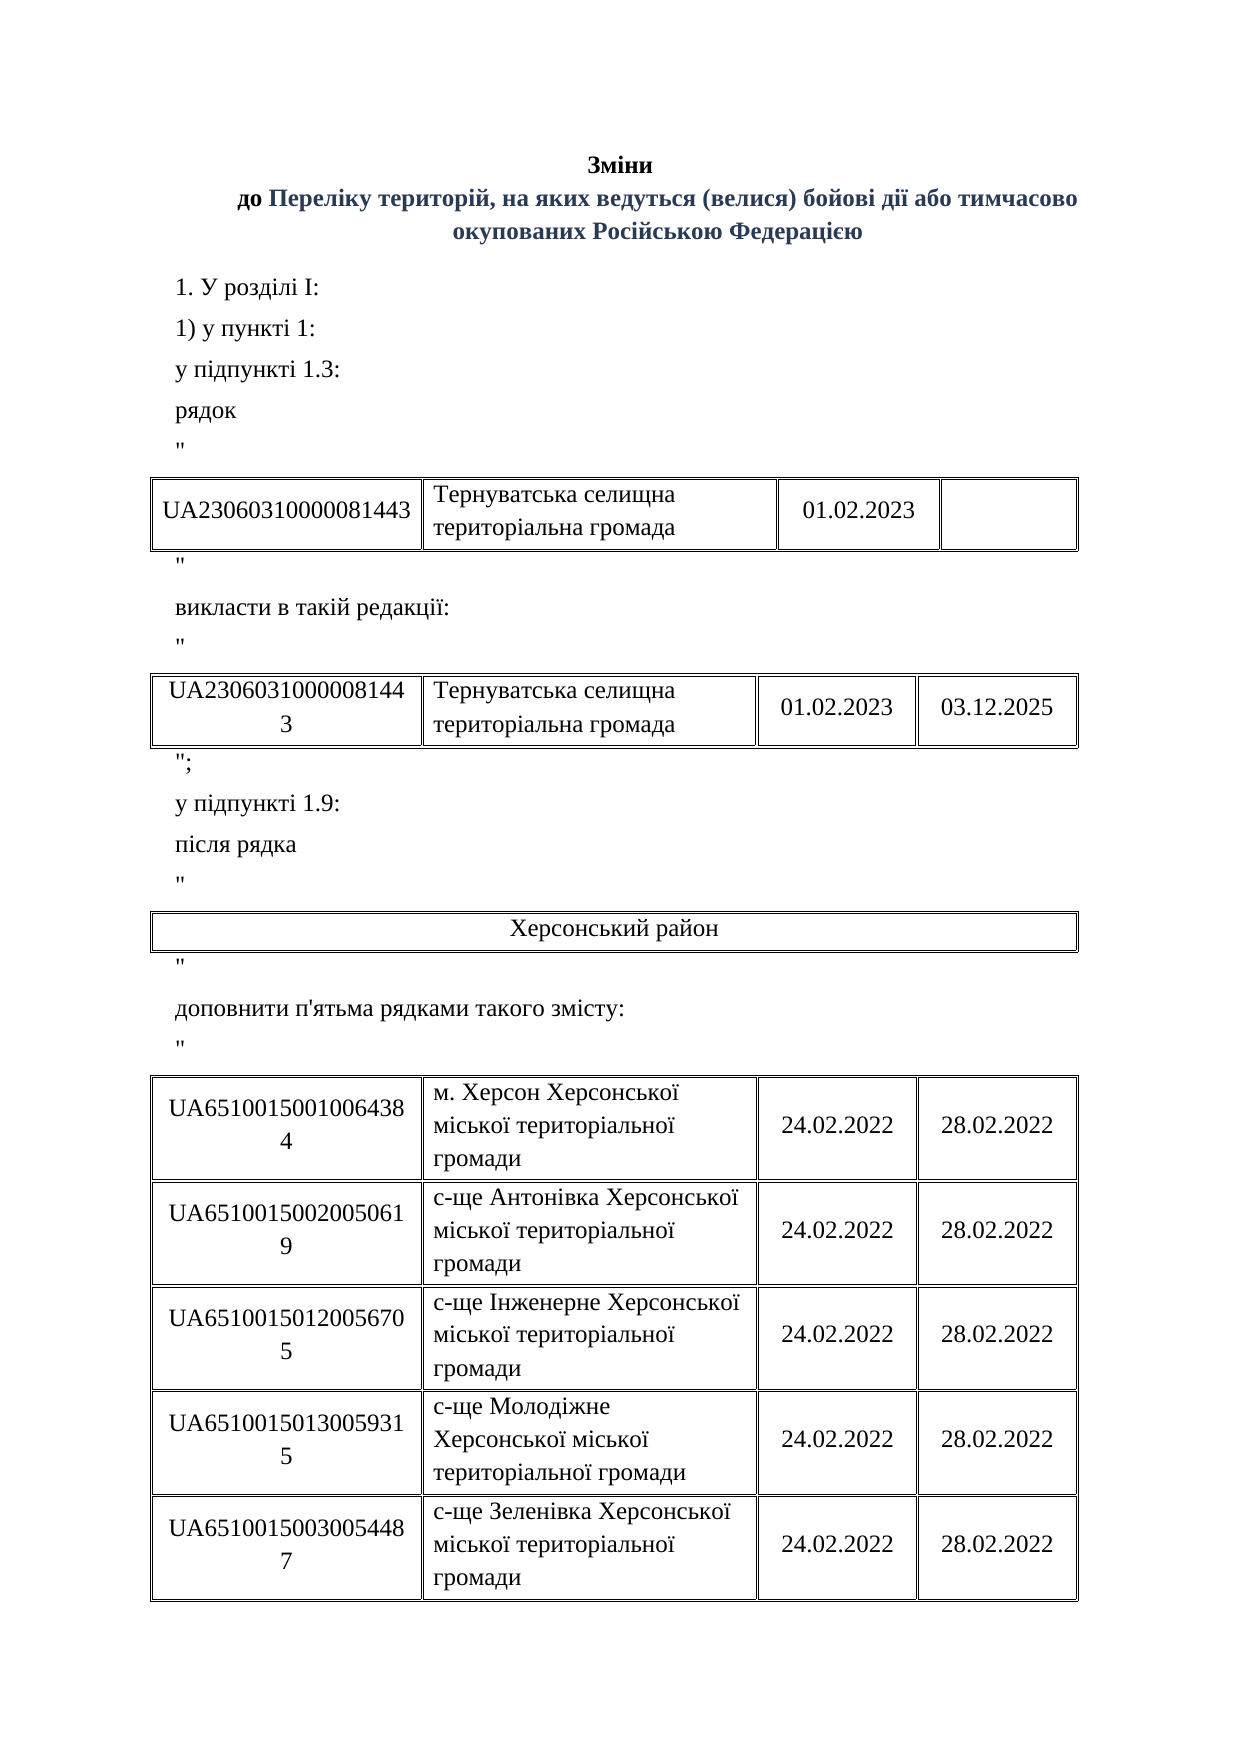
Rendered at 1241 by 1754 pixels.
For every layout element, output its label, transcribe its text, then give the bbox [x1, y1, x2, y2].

table_cell 28.02.2022 [919, 1392, 1076, 1494]
table_cell 28.02.2022 [919, 1183, 1076, 1284]
table_cell с-ще Інженерне Херсонської міської територіальної громади [424, 1288, 756, 1389]
table_cell 28.02.2022 [919, 1497, 1076, 1599]
text рядок [150, 395, 1090, 424]
table_cell UA65100150120056705 [153, 1288, 421, 1389]
table_header [942, 480, 1076, 548]
table_cell 24.02.2022 [759, 1183, 916, 1284]
text доповнити п'ятьма рядками такого змісту: [150, 993, 1090, 1022]
table_header 01.02.2023 [759, 677, 915, 745]
subtitle Зміни до Переліку територій, на яких ведуться (велися) бойові дії або тимчасово окупованих Російською Федерацією [150, 150, 1090, 245]
text у підпункті 1.3: [150, 354, 1090, 383]
text " [150, 551, 1090, 579]
table_header Тернуватська селищна територіальна громада [424, 480, 776, 548]
text " [150, 632, 1090, 661]
text 1. У розділі I: [150, 272, 1090, 301]
table_cell с-ще Зеленівка Херсонської міської територіальної громади [424, 1497, 756, 1599]
table_header 24.02.2022 [759, 1078, 916, 1179]
table_cell UA65100150130059315 [153, 1392, 421, 1494]
table_cell 24.02.2022 [759, 1288, 916, 1389]
table_header 01.02.2023 [779, 480, 939, 548]
text " [150, 436, 1090, 464]
text " [150, 870, 1090, 899]
text викласти в такій редакції: [150, 592, 1090, 620]
table_header 03.12.2025 [919, 677, 1076, 745]
table_cell UA65100150030054487 [153, 1497, 421, 1599]
text після рядка [150, 829, 1090, 858]
table_cell с-ще Антонівка Херсонської міської територіальної громади [424, 1183, 756, 1284]
table_header UA23060310000081443 [153, 677, 421, 745]
text "; [150, 747, 1090, 776]
table_cell 24.02.2022 [759, 1497, 916, 1599]
text 1) у пункті 1: [150, 313, 1090, 342]
text " [150, 1034, 1090, 1062]
table_header 28.02.2022 [919, 1078, 1076, 1179]
table_cell с-ще Молодіжне Херсонської міської територіальної громади [424, 1392, 756, 1494]
text " [150, 952, 1090, 981]
table_cell 28.02.2022 [919, 1288, 1076, 1389]
table_header м. Херсон Херсонської міської територіальної громади [424, 1078, 756, 1179]
table_header Тернуватська селищна територіальна громада [424, 677, 755, 745]
table_header UA65100150010064384 [153, 1078, 421, 1179]
table_header Херсонський район [153, 914, 1076, 950]
text у підпункті 1.9: [150, 788, 1090, 817]
table_cell UA65100150020050619 [153, 1183, 421, 1284]
table_cell 24.02.2022 [759, 1392, 916, 1494]
table_header UA23060310000081443 [153, 480, 421, 548]
